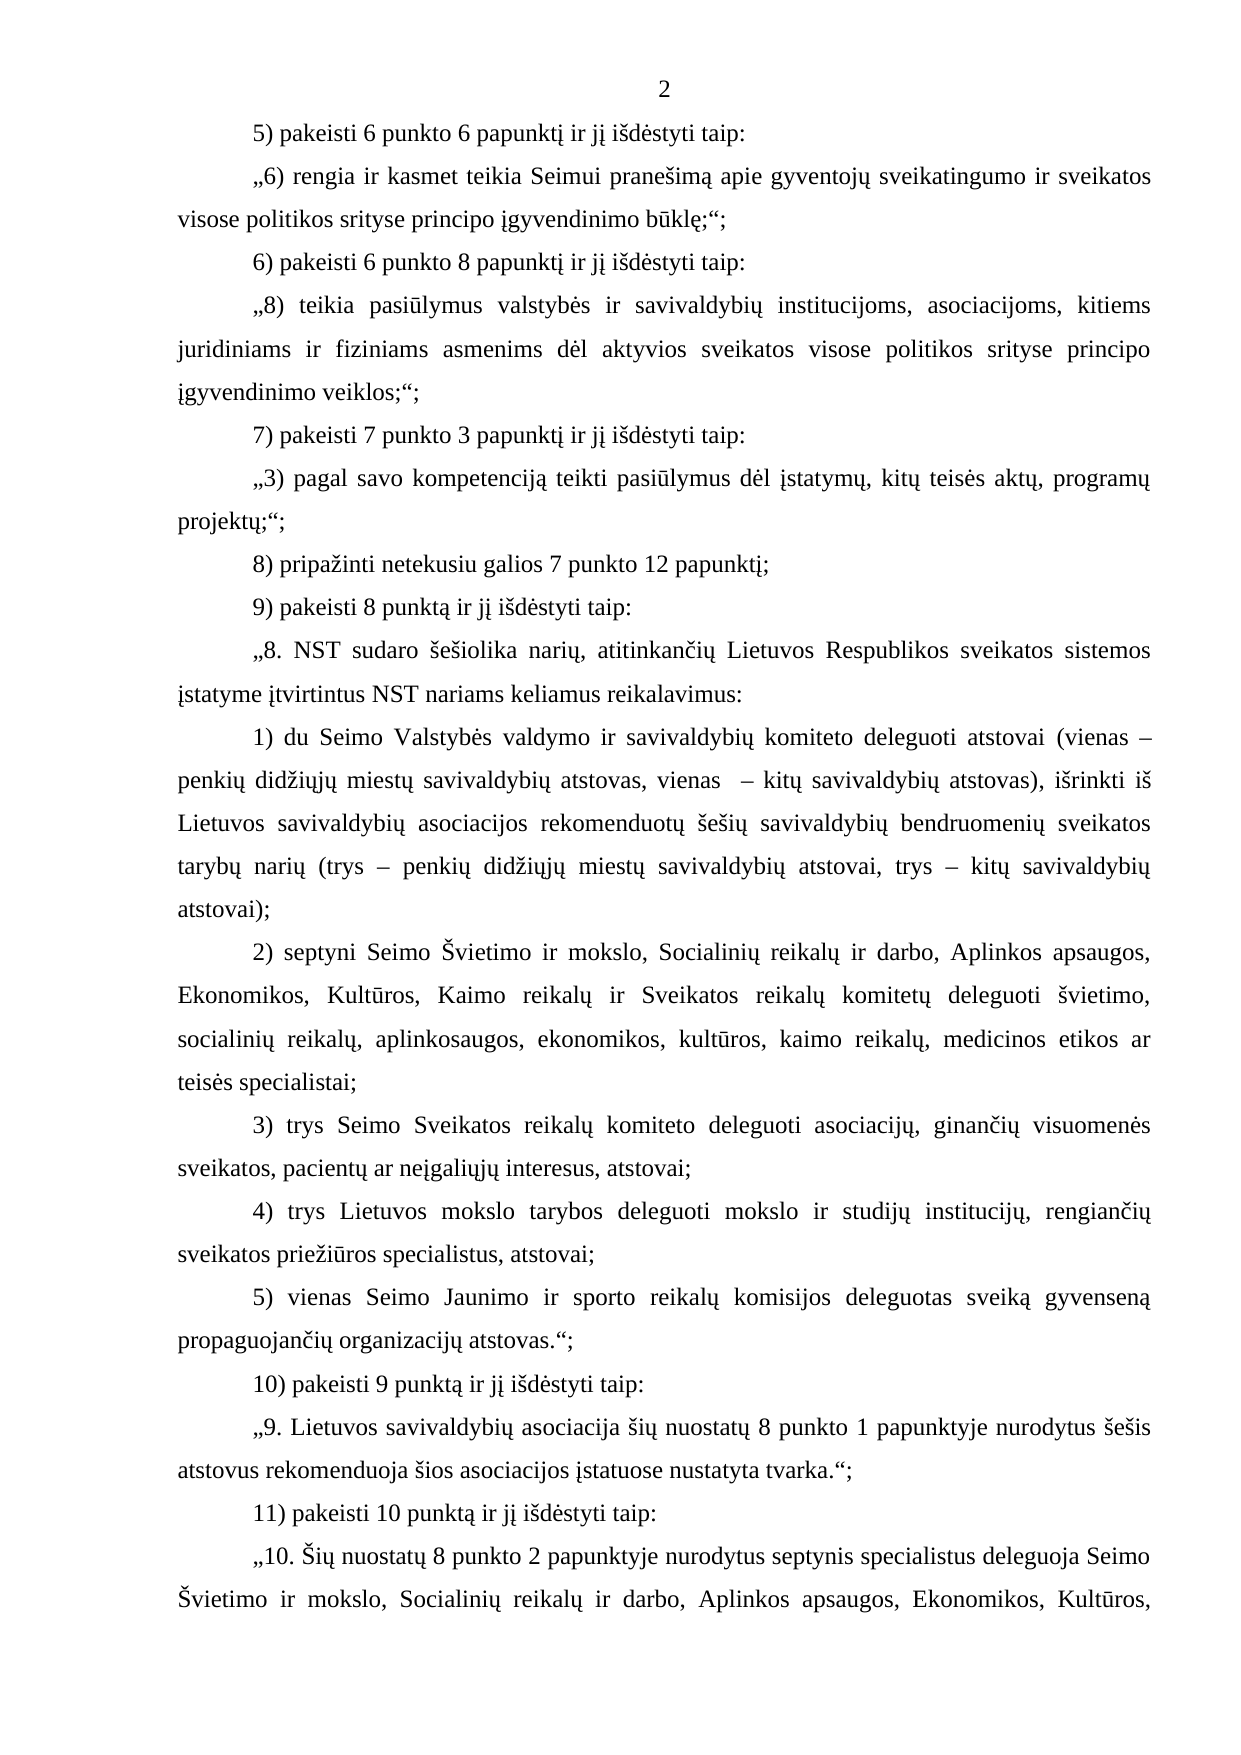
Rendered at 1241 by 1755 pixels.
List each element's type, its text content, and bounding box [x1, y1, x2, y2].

text „6) rengia ir kasmet teikia Seimui pranešimą apie gyventojų sveikatingumo ir sveikatos visose politikos srityse principo įgyvendinimo būklę;“; [177, 161, 1152, 233]
text „8) teikia pasiūlymus valstybės ir savivaldybių institucijoms, asociacijoms, kitiems juridiniams ir fiziniams asmenims dėl aktyvios sveikatos visose politikos srityse principo įgyvendinimo veiklos;“; [177, 291, 1152, 406]
text „8. NST sudaro šešiolika narių, atitinkančių Lietuvos Respublikos sveikatos sistemos įstatyme įtvirtintus NST nariams keliamus reikalavimus: [177, 636, 1152, 707]
text 6) pakeisti 6 punkto 8 papunktį ir jį išdėstyti taip: [177, 247, 1152, 276]
text 10) pakeisti 9 punktą ir jį išdėstyti taip: [177, 1369, 1152, 1397]
text 11) pakeisti 10 punktą ir jį išdėstyti taip: [177, 1498, 1152, 1527]
text „3) pagal savo kompetenciją teikti pasiūlymus dėl įstatymų, kitų teisės aktų, programų projektų;“; [177, 463, 1152, 535]
text „10. Šių nuostatų 8 punkto 2 papunktyje nurodytus septynis specialistus deleguoja Seimo Švietimo ir mokslo, Socialinių reikalų ir darbo, Aplinkos apsaugos, Ekonomikos, Kultūros, [177, 1541, 1152, 1613]
text 9) pakeisti 8 punktą ir jį išdėstyti taip: [177, 592, 1152, 621]
text 2) septyni Seimo Švietimo ir mokslo, Socialinių reikalų ir darbo, Aplinkos apsaugos, Ekonomikos, Kultūros, Kaimo reikalų ir Sveikatos reikalų komitetų deleguoti švietimo, socialinių reikalų, aplinkosaugos, ekonomikos, kultūros, kaimo reikalų, medicinos etikos ar teisės specialistai; [177, 937, 1152, 1096]
text 8) pripažinti netekusiu galios 7 punkto 12 papunktį; [177, 549, 1152, 578]
text 7) pakeisti 7 punkto 3 papunktį ir jį išdėstyti taip: [177, 420, 1152, 449]
text 3) trys Seimo Sveikatos reikalų komiteto deleguoti asociacijų, ginančių visuomenės sveikatos, pacientų ar neįgaliųjų interesus, atstovai; [177, 1110, 1152, 1182]
text 1) du Seimo Valstybės valdymo ir savivaldybių komiteto deleguoti atstovai (vienas – penkių didžiųjų miestų savivaldybių atstovas, vienas – kitų savivaldybių atstovas), išrinkti iš Lietuvos savivaldybių asociacijos rekomenduotų šešių savivaldybių bendruomenių sveikatos tarybų narių (trys – penkių didžiųjų miestų savivaldybių atstovai, trys – kitų savivaldybių atstovai); [177, 722, 1152, 923]
text 4) trys Lietuvos mokslo tarybos deleguoti mokslo ir studijų institucijų, rengiančių sveikatos priežiūros specialistus, atstovai; [177, 1196, 1152, 1268]
text „9. Lietuvos savivaldybių asociacija šių nuostatų 8 punkto 1 papunktyje nurodytus šešis atstovus rekomenduoja šios asociacijos įstatuose nustatyta tvarka.“; [177, 1412, 1152, 1484]
text 5) pakeisti 6 punkto 6 papunktį ir jį išdėstyti taip: [177, 118, 1152, 147]
text 5) vienas Seimo Jaunimo ir sporto reikalų komisijos deleguotas sveiką gyvenseną propaguojančių organizacijų atstovas.“; [177, 1282, 1152, 1354]
